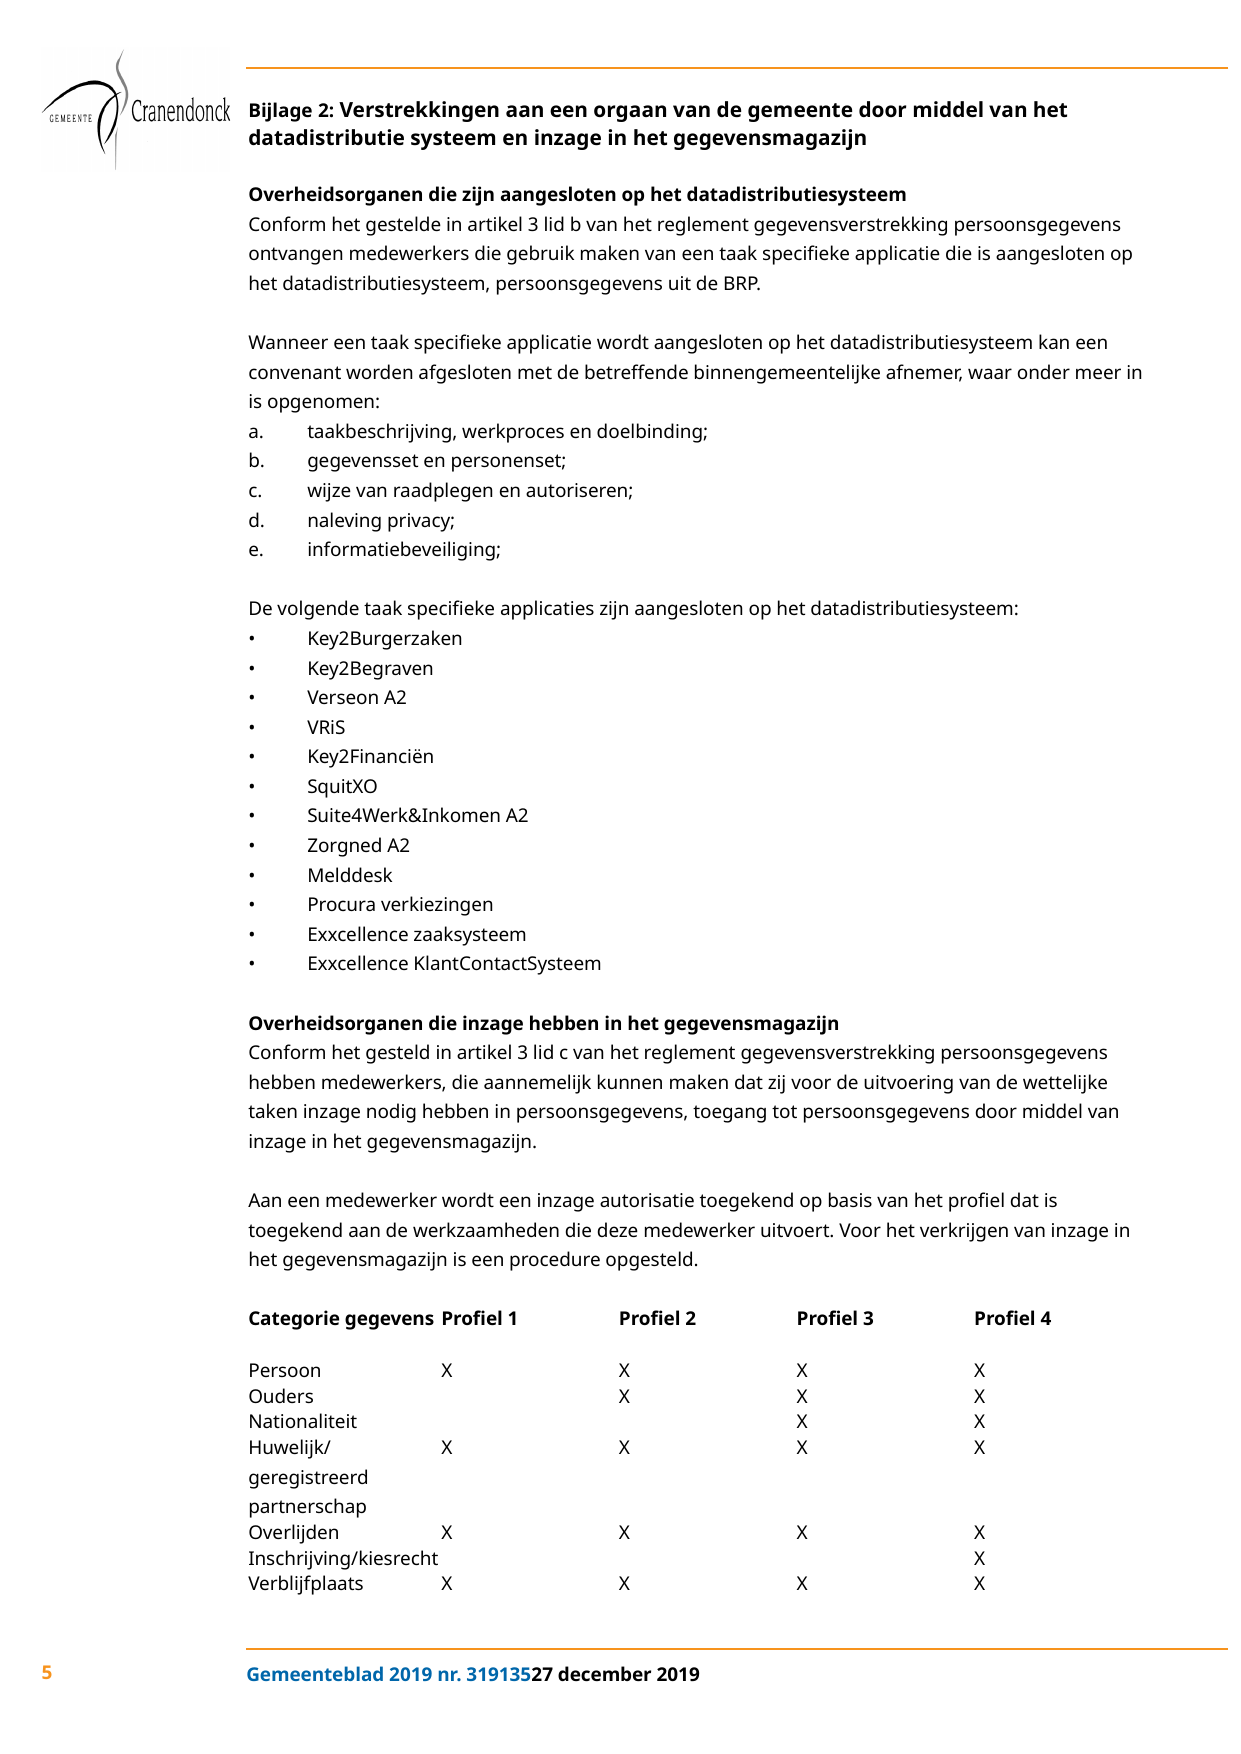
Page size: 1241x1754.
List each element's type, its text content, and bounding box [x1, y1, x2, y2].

table_cell X [974, 1545, 1152, 1571]
table_cell X [974, 1383, 1152, 1408]
text Conform het gestelde in artikel 3 lid b van het reglement gegevensverstrekking persoonsgegevens ontvangen medewerkers die gebruik maken van een taak specifieke applicatie die is aangesloten op het datadistributiesysteem, persoonsgegevens uit de BRP. [248, 211, 1152, 296]
table_cell Huwelijk/geregistreerd partnerschap [248, 1434, 441, 1519]
table_cell X [441, 1357, 619, 1383]
table_cell [796, 1545, 974, 1571]
list Zorgned A2 [248, 832, 1152, 858]
table_cell Nationaliteit [248, 1409, 441, 1434]
text Conform het gesteld in artikel 3 lid c van het reglement gegevensverstrekking persoonsgegevens hebben medewerkers, die aannemelijk kunnen maken dat zij voor de uitvoering van de wettelijke taken inzage nodig hebben in persoonsgegevens, toegang tot persoonsgegevens door middel van inzage in het gegevensmagazijn. [248, 1039, 1152, 1154]
table_header Profiel 1 [441, 1306, 619, 1331]
picture [41, 47, 231, 172]
table_cell [619, 1331, 796, 1357]
text Aan een medewerker wordt een inzage autorisatie toegekend op basis van het profiel dat is toegekend aan de werkzaamheden die deze medewerker uitvoert. Voor het verkrijgen van inzage in het gegevensmagazijn is een procedure opgesteld. [248, 1187, 1152, 1272]
table_cell [619, 1409, 796, 1434]
table_header Profiel 3 [796, 1306, 974, 1331]
list Suite4Werk&Inkomen A2 [248, 803, 1152, 828]
list gegevensset en personenset; [248, 448, 1152, 473]
table_cell X [796, 1434, 974, 1519]
list informatiebeveiliging; [248, 536, 1152, 562]
table_cell Persoon [248, 1357, 441, 1383]
text Overheidsorganen die zijn aangesloten op het datadistributiesysteem [248, 181, 1152, 207]
list Exxcellence KlantContactSysteem [248, 951, 1152, 976]
table_cell X [441, 1519, 619, 1545]
table_cell X [441, 1434, 619, 1519]
list Verseon A2 [248, 684, 1152, 710]
list Melddesk [248, 862, 1152, 887]
list Procura verkiezingen [248, 891, 1152, 917]
table_cell X [974, 1571, 1152, 1596]
list Exxcellence zaaksysteem [248, 921, 1152, 947]
table_cell X [796, 1571, 974, 1596]
list naleving privacy; [248, 507, 1152, 532]
table_cell X [619, 1571, 796, 1596]
table_cell [441, 1409, 619, 1434]
table_cell [441, 1331, 619, 1357]
list Key2Begraven [248, 655, 1152, 680]
list VRiS [248, 714, 1152, 739]
table_cell X [619, 1357, 796, 1383]
table_cell Overlijden [248, 1519, 441, 1545]
table_cell X [441, 1571, 619, 1596]
table_cell X [796, 1383, 974, 1408]
table_cell [974, 1331, 1152, 1357]
table_cell [796, 1331, 974, 1357]
table_cell X [974, 1519, 1152, 1545]
table_header Profiel 4 [974, 1306, 1152, 1331]
text Wanneer een taak specifieke applicatie wordt aangesloten op het datadistributiesysteem kan een convenant worden afgesloten met de betreffende binnengemeentelijke afnemer, waar onder meer in is opgenomen: [248, 329, 1152, 414]
table_cell X [619, 1383, 796, 1408]
text Bijlage 2: Verstrekkingen aan een orgaan van de gemeente door middel van het datadistributie systeem en inzage in het gegevensmagazijn [248, 95, 1152, 152]
table_cell [441, 1545, 619, 1571]
table_cell X [796, 1357, 974, 1383]
table_cell [619, 1545, 796, 1571]
table_cell X [619, 1519, 796, 1545]
list Key2Burgerzaken [248, 625, 1152, 651]
list SquitXO [248, 773, 1152, 799]
table_cell Ouders [248, 1383, 441, 1408]
table_cell X [974, 1357, 1152, 1383]
table_cell [248, 1331, 441, 1357]
table_cell Inschrijving/kiesrecht [248, 1545, 441, 1571]
table_cell X [619, 1434, 796, 1519]
list Key2Financiën [248, 743, 1152, 769]
table_cell Verblijfplaats [248, 1571, 441, 1596]
table_header Categorie gegevens [248, 1306, 441, 1331]
table_cell X [796, 1409, 974, 1434]
table_cell X [974, 1434, 1152, 1519]
table_cell X [974, 1409, 1152, 1434]
table_cell X [796, 1519, 974, 1545]
list taakbeschrijving, werkproces en doelbinding; [248, 418, 1152, 444]
text Overheidsorganen die inzage hebben in het gegevensmagazijn [248, 1010, 1152, 1035]
text De volgende taak specifieke applicaties zijn aangesloten op het datadistributiesysteem: [248, 596, 1152, 621]
table_header Profiel 2 [619, 1306, 796, 1331]
list wijze van raadplegen en autoriseren; [248, 477, 1152, 503]
table_cell [441, 1383, 619, 1408]
